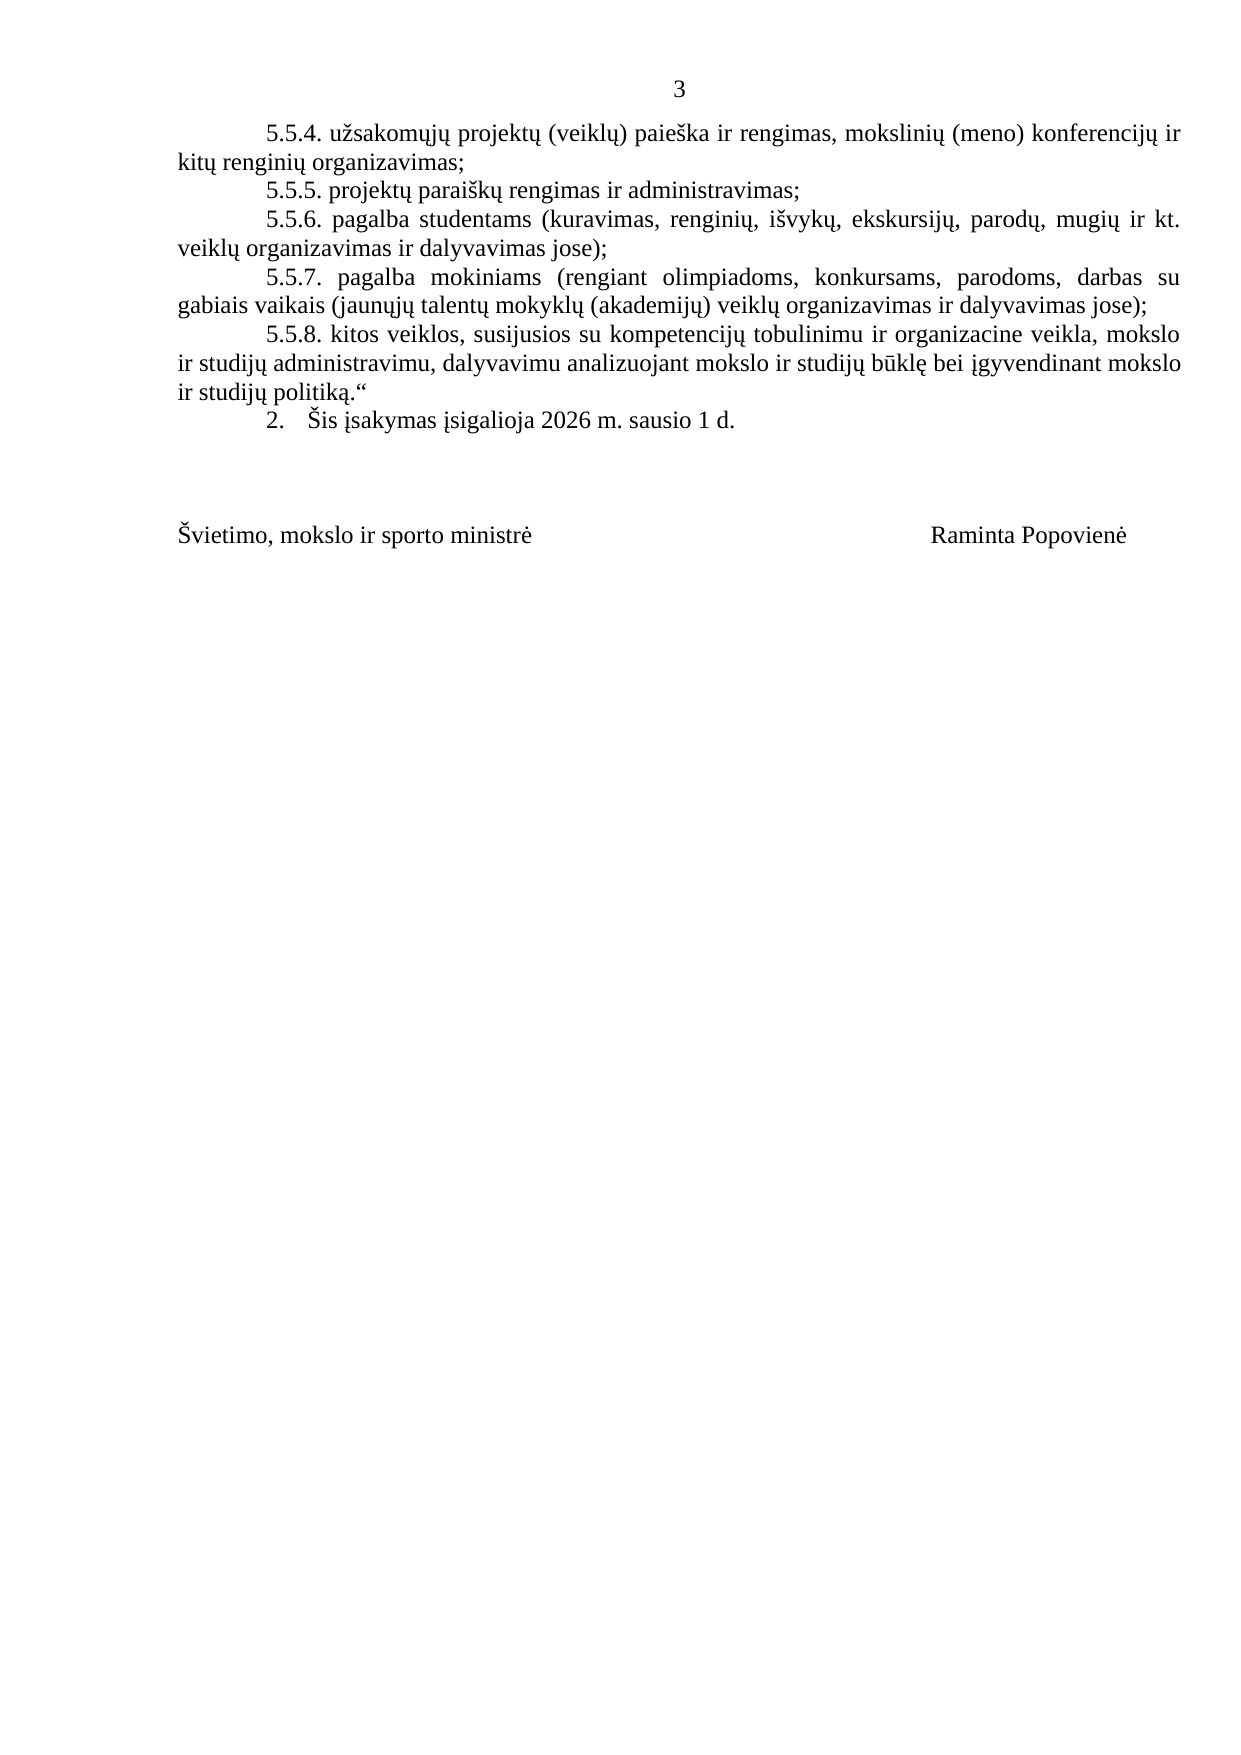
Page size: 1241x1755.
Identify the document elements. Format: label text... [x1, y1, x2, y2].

text 5.5.8. kitos veiklos, susijusios su kompetencijų tobulinimu ir organizacine veikla, mokslo ir studijų administravimu, dalyvavimu analizuojant mokslo ir studijų būklę bei įgyvendinant mokslo ir studijų politiką.“ [177, 319, 1181, 406]
text 2. Šis įsakymas įsigalioja 2026 m. sausio 1 d. [177, 406, 1181, 434]
text Švietimo, mokslo ir sporto ministrė Raminta Popovienė [177, 521, 1181, 549]
text 5.5.4. užsakomųjų projektų (veiklų) paieška ir rengimas, mokslinių (meno) konferencijų ir kitų renginių organizavimas; [177, 118, 1181, 176]
text 5.5.6. pagalba studentams (kuravimas, renginių, išvykų, ekskursijų, parodų, mugių ir kt. veiklų organizavimas ir dalyvavimas jose); [177, 204, 1181, 262]
text 5.5.5. projektų paraiškų rengimas ir administravimas; [177, 176, 1181, 204]
text 5.5.7. pagalba mokiniams (rengiant olimpiadoms, konkursams, parodoms, darbas su gabiais vaikais (jaunųjų talentų mokyklų (akademijų) veiklų organizavimas ir dalyvavimas jose); [177, 262, 1181, 319]
